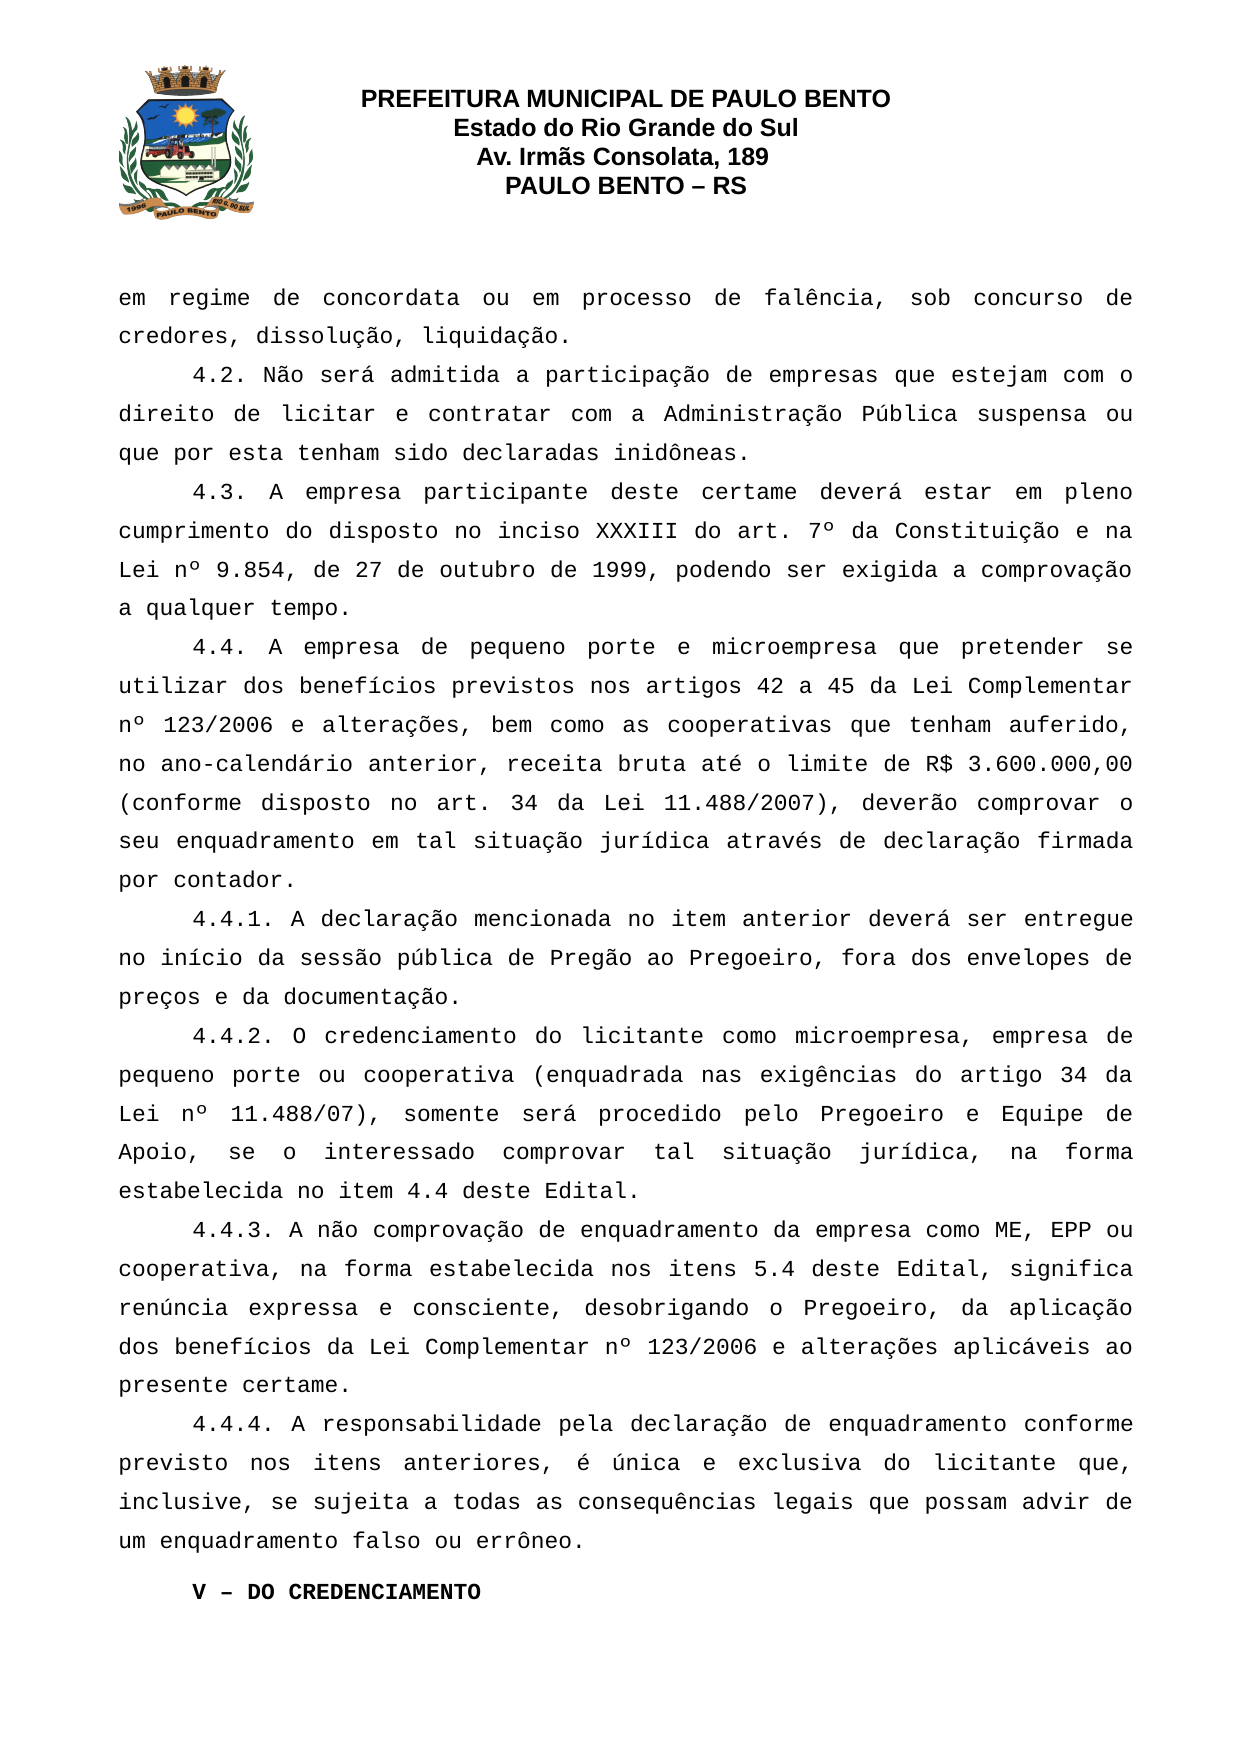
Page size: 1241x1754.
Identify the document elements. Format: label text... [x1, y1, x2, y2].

text 4.2. Não será admitida a participação de empresas que estejam com o direito de licitar e contratar com a Administração Pública suspensa ou que por esta tenham sido declaradas inidôneas. [118, 364, 1134, 467]
text 4.3. A empresa participante deste certame deverá estar em pleno cumprimento do disposto no inciso XXXIII do art. 7º da Constituição e na Lei nº 9.854, de 27 de outubro de 1999, podendo ser exigida a comprovação a qualquer tempo. [118, 480, 1134, 623]
text 4.4.2. O credenciamento do licitante como microempresa, empresa de pequeno porte ou cooperativa (enquadrada nas exigências do artigo 34 da Lei nº 11.488/07), somente será procedido pelo Pregoeiro e Equipe de Apoio, se o interessado comprovar tal situação jurídica, na forma estabelecida no item 4.4 deste Edital. [118, 1024, 1134, 1206]
text em regime de concordata ou em processo de falência, sob concurso de credores, dissolução, liquidação. [118, 286, 1134, 351]
text 4.4. A empresa de pequeno porte e microempresa que pretender se utilizar dos benefícios previstos nos artigos 42 a 45 da Lei Complementar nº 123/2006 e alterações, bem como as cooperativas que tenham auferido, no ano-calendário anterior, receita bruta até o limite de R$ 3.600.000,00 (conforme disposto no art. 34 da Lei 11.488/2007), deverão comprovar o seu enquadramento em tal situação jurídica através de declaração firmada por contador. [118, 636, 1134, 895]
text V – DO CREDENCIAMENTO [118, 1581, 1134, 1606]
text 4.4.1. A declaração mencionada no item anterior deverá ser entregue no início da sessão pública de Pregão ao Pregoeiro, fora dos envelopes de preços e da documentação. [118, 908, 1134, 1011]
text 4.4.4. A responsabilidade pela declaração de enquadramento conforme previsto nos itens anteriores, é única e exclusiva do licitante que, inclusive, se sujeita a todas as consequências legais que possam advir de um enquadramento falso ou errôneo. [118, 1413, 1134, 1555]
picture [118, 65, 254, 220]
text 4.4.3. A não comprovação de enquadramento da empresa como ME, EPP ou cooperativa, na forma estabelecida nos itens 5.4 deste Edital, significa renúncia expressa e consciente, desobrigando o Pregoeiro, da aplicação dos benefícios da Lei Complementar nº 123/2006 e alterações aplicáveis ao presente certame. [118, 1218, 1134, 1400]
